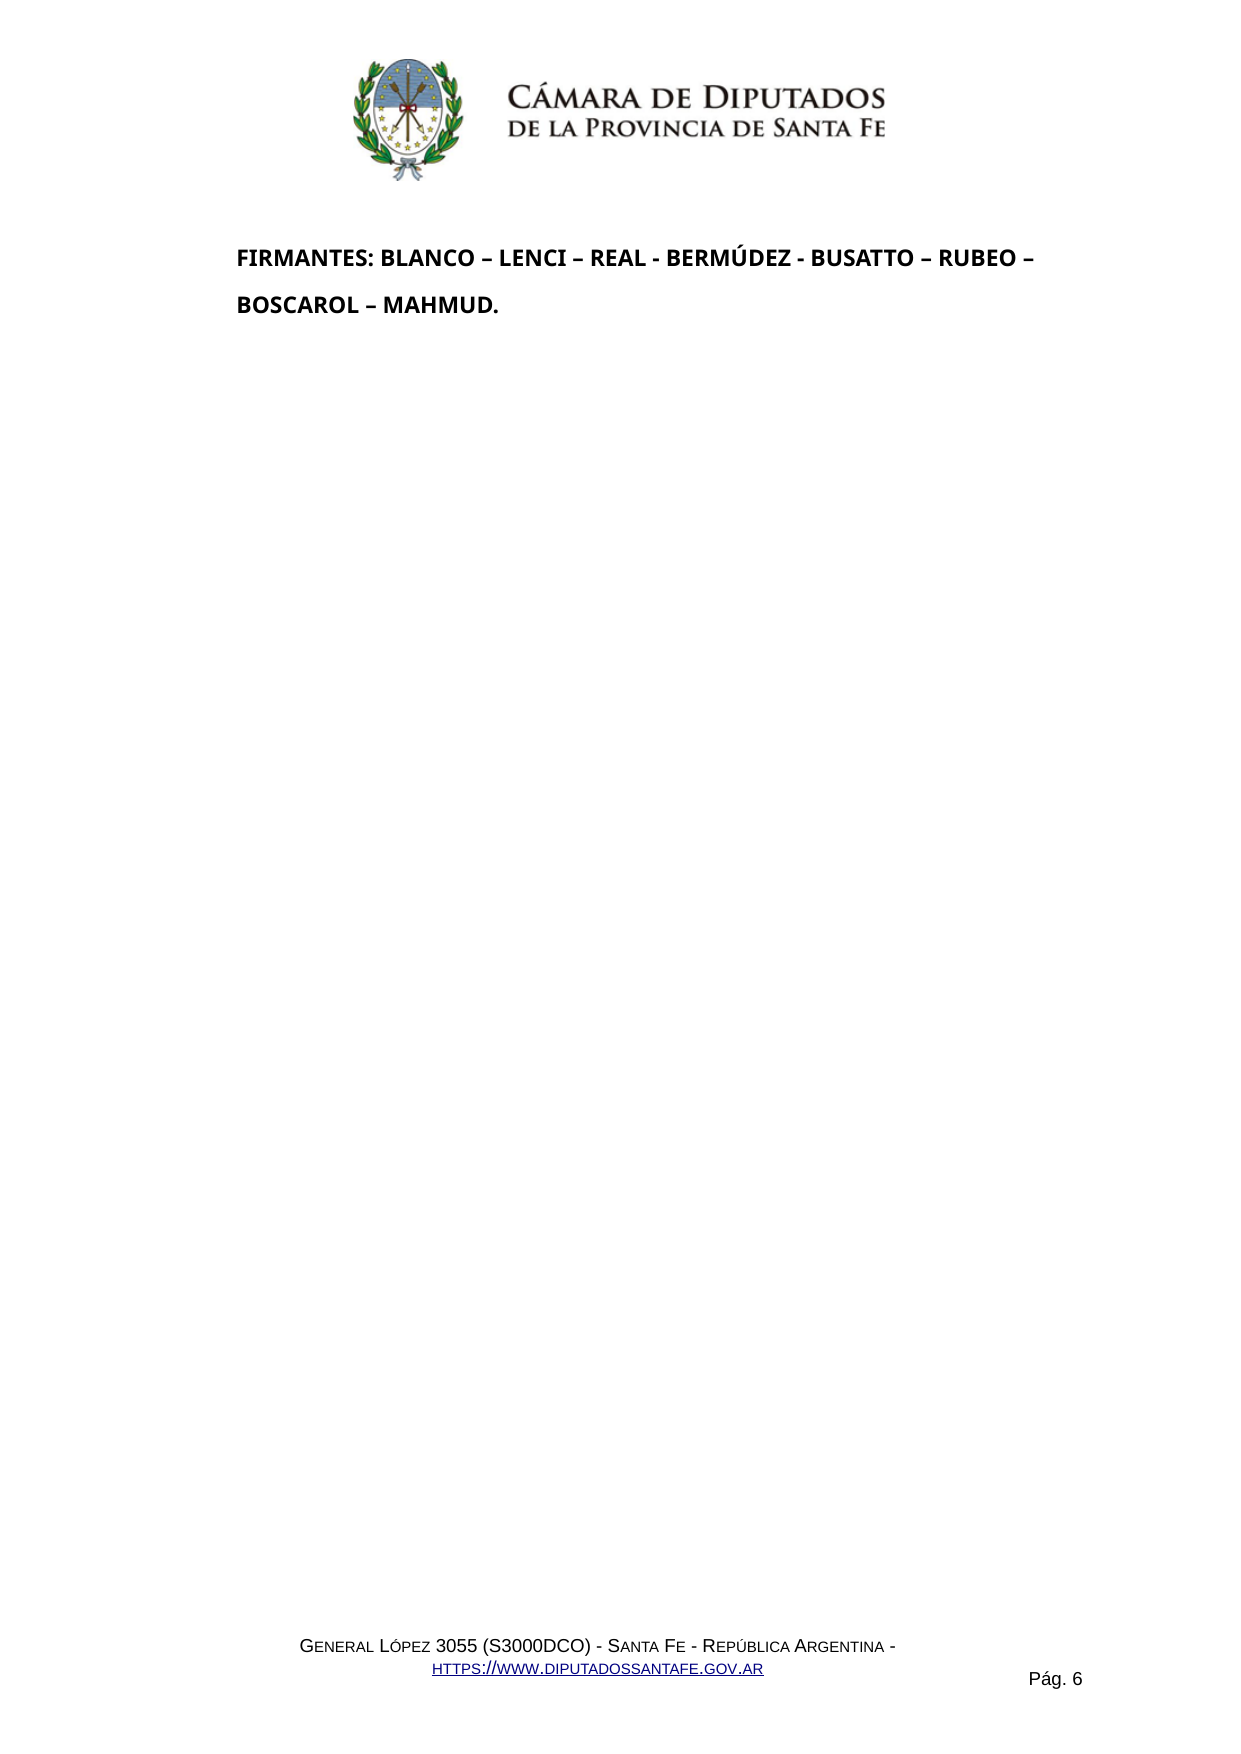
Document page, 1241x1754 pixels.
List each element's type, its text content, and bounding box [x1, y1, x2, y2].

text FIRMANTES: BLANCO – LENCI – REAL - BERMÚDEZ - BUSATTO – RUBEO – BOSCAROL – MAHMUD. [236, 242, 1122, 320]
